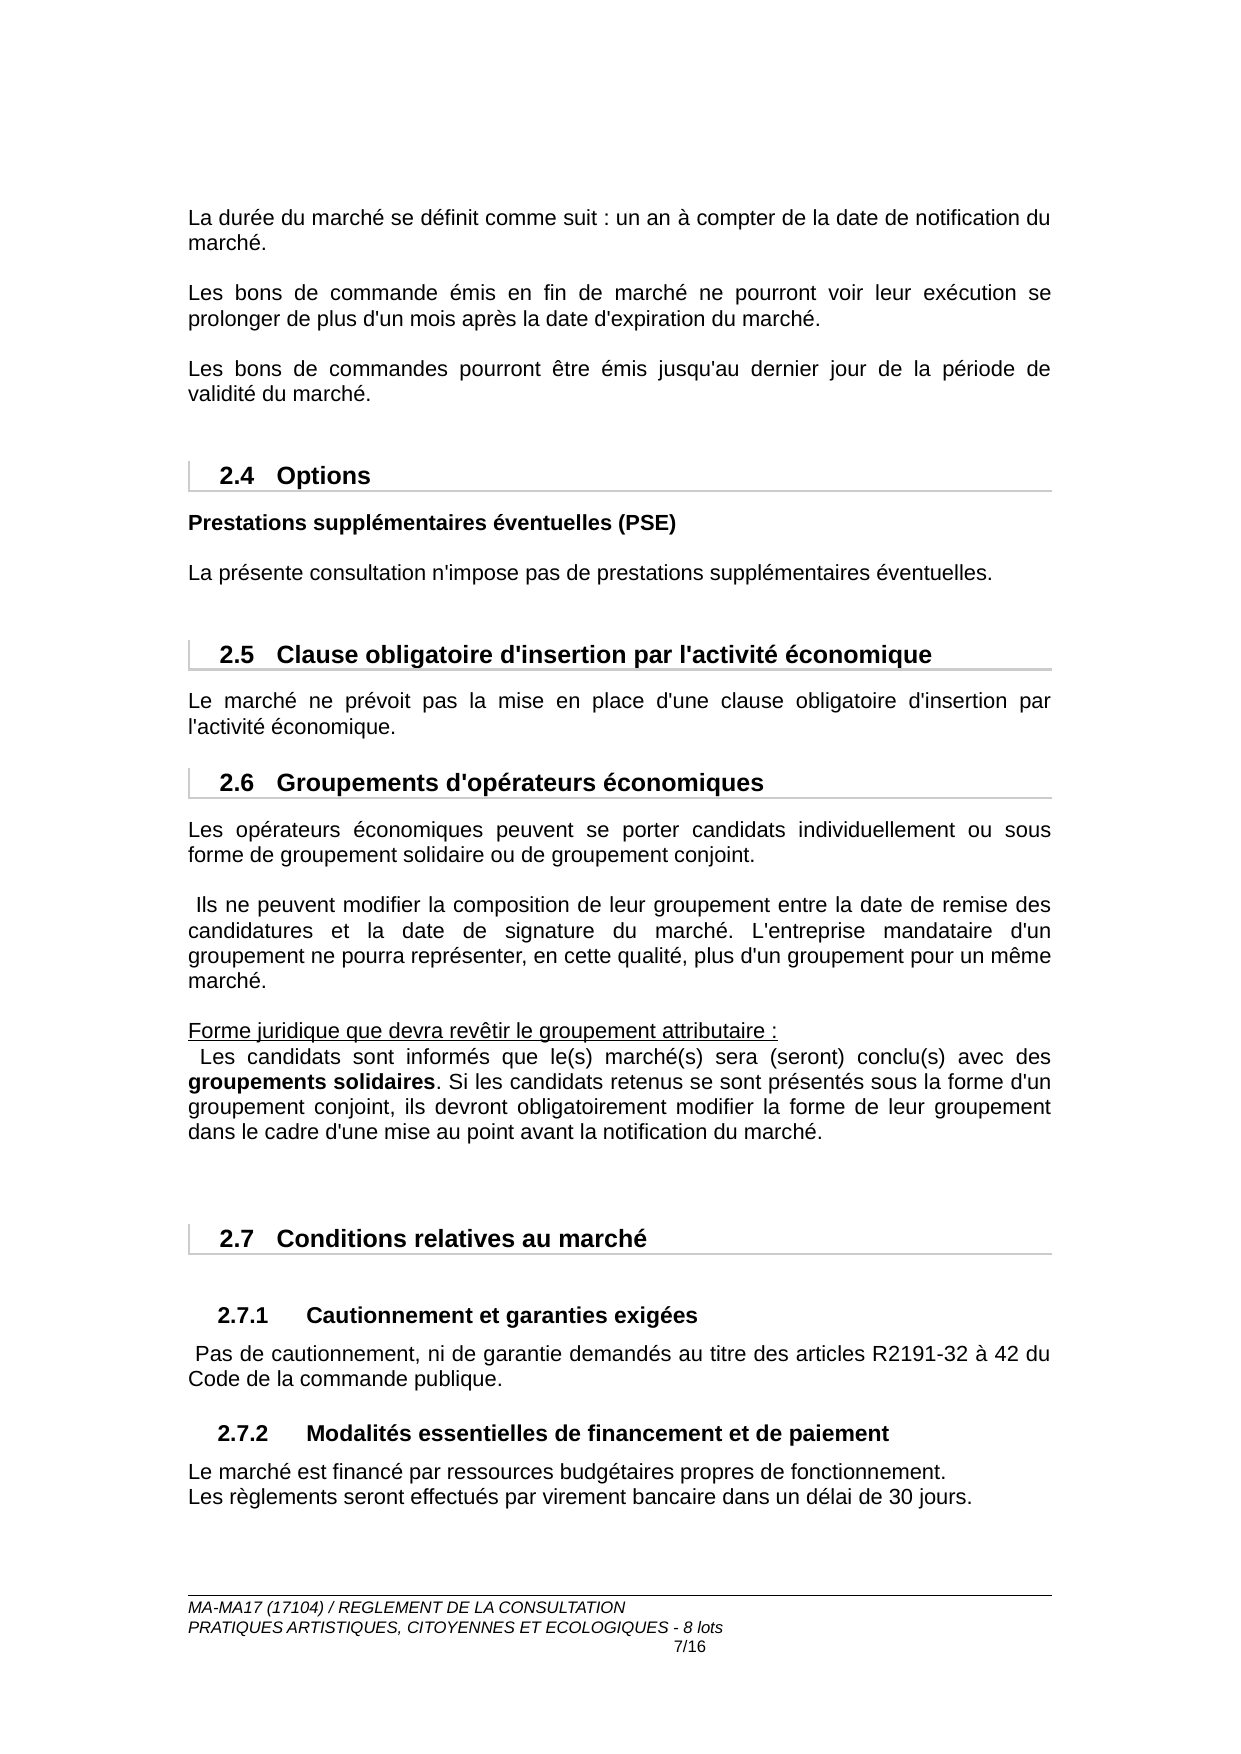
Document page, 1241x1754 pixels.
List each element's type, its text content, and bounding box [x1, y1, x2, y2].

subtitle Groupements d'opérateurs économiques [190, 768, 1052, 797]
text Le marché est financé par ressources budgétaires propres de fonctionnement. [188, 1458, 1052, 1484]
text Pas de cautionnement, ni de garantie demandés au titre des articles R2191-32 à 42 du Code de la commande publique. [188, 1341, 1052, 1391]
text Les bons de commande émis en fin de marché ne pourront voir leur exécution se prolonger de plus d'un mois après la date d'expiration du marché. [188, 280, 1052, 331]
text Prestations supplémentaires éventuelles (PSE) [188, 509, 1052, 535]
text Le marché ne prévoit pas la mise en place d'une clause obligatoire d'insertion par l'activité économique. [188, 688, 1052, 739]
subtitle Cautionnement et garanties exigées [188, 1302, 1052, 1329]
text Les bons de commandes pourront être émis jusqu'au dernier jour de la période de validité du marché. [188, 356, 1052, 406]
text Ils ne peuvent modifier la composition de leur groupement entre la date de remise des candidatures et la date de signature du marché. L'entreprise mandataire d'un groupement ne pourra représenter, en cette qualité, plus d'un groupement pour un même marché. [188, 892, 1052, 993]
subtitle Modalités essentielles de financement et de paiement [188, 1420, 1052, 1447]
subtitle Clause obligatoire d'insertion par l'activité économique [190, 640, 1052, 668]
text Les candidats sont informés que le(s) marché(s) sera (seront) conclu(s) avec des groupements solidaires. Si les candidats retenus se sont présentés sous la forme d'un groupement conjoint, ils devront obligatoirement modifier la forme de leur groupement dans le cadre d'une mise au point avant la notification du marché. [188, 1044, 1052, 1144]
subtitle Conditions relatives au marché [190, 1224, 1052, 1253]
text La durée du marché se définit comme suit : un an à compter de la date de notification du marché. [188, 204, 1052, 255]
text Les opérateurs économiques peuvent se porter candidats individuellement ou sous forme de groupement solidaire ou de groupement conjoint. [188, 817, 1052, 867]
text Forme juridique que devra revêtir le groupement attributaire : [188, 1018, 1052, 1044]
text La présente consultation n'impose pas de prestations supplémentaires éventuelles. [188, 560, 1052, 585]
text Les règlements seront effectués par virement bancaire dans un délai de 30 jours. [188, 1484, 1052, 1509]
subtitle Options [190, 461, 1052, 490]
